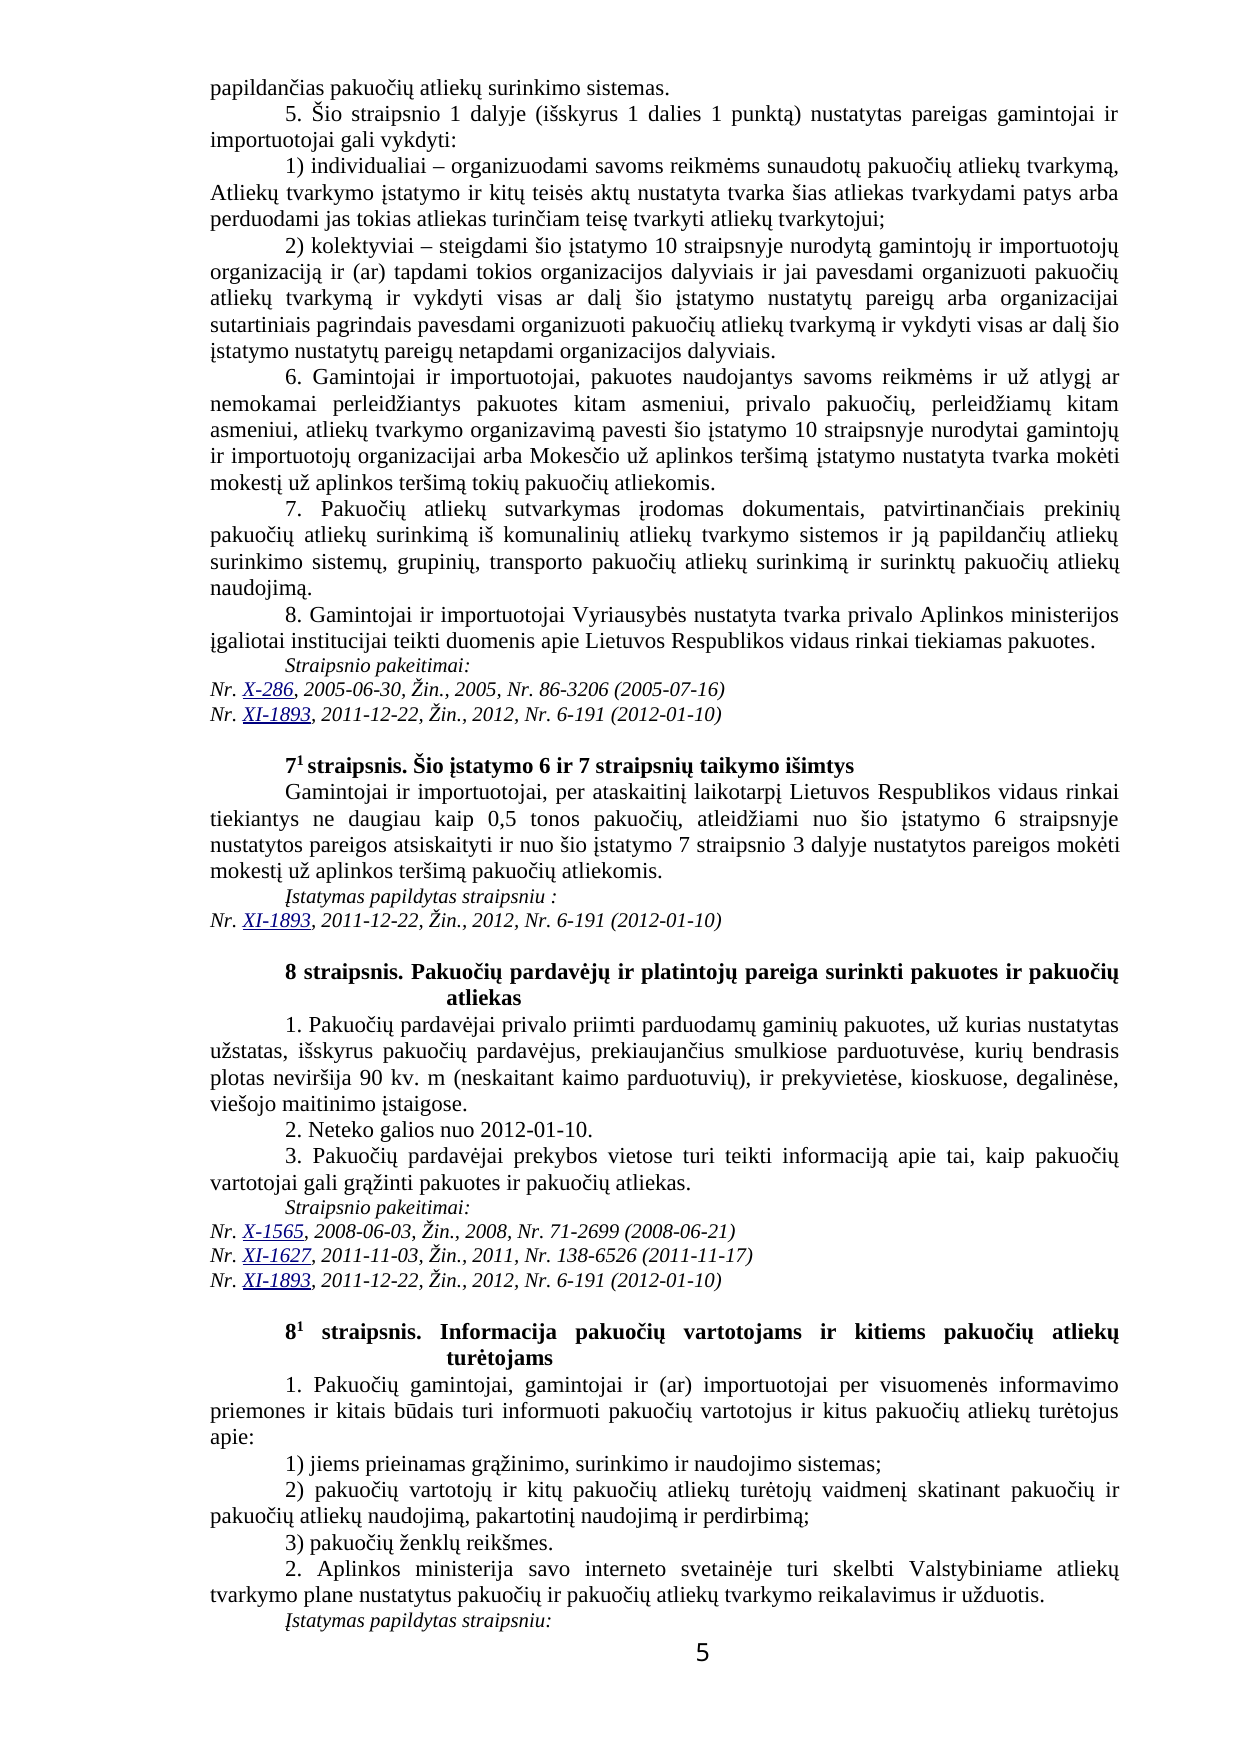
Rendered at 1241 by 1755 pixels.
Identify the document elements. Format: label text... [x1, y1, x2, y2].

text Įstatymas papildytas straipsniu: [210, 1608, 1120, 1632]
text 81 straipsnis. Informacija pakuočių vartotojams ir kitiems pakuočių atliekų turėtojams [285, 1318, 1120, 1371]
text 3) pakuočių ženklų reikšmes. [210, 1529, 1120, 1555]
text 2) kolektyviai – steigdami šio įstatymo 10 straipsnyje nurodytą gamintojų ir importuotojų organizaciją ir (ar) tapdami tokios organizacijos dalyviais ir jai pavesdami organizuoti pakuočių atliekų tvarkymą ir vykdyti visas ar dalį šio įstatymo nustatytų pareigų arba organizacijai sutartiniais pagrindais pavesdami organizuoti pakuočių atliekų tvarkymą ir vykdyti visas ar dalį šio įstatymo nustatytų pareigų netapdami organizacijos dalyviais. [210, 232, 1120, 363]
text 1) individualiai – organizuodami savoms reikmėms sunaudotų pakuočių atliekų tvarkymą, Atliekų tvarkymo įstatymo ir kitų teisės aktų nustatyta tvarka šias atliekas tvarkydami patys arba perduodami jas tokias atliekas turinčiam teisę tvarkyti atliekų tvarkytojui; [210, 153, 1120, 232]
text Straipsnio pakeitimai: [210, 1195, 1120, 1219]
text 1. Pakuočių gamintojai, gamintojai ir (ar) importuotojai per visuomenės informavimo priemones ir kitais būdais turi informuoti pakuočių vartotojus ir kitus pakuočių atliekų turėtojus apie: [210, 1371, 1120, 1450]
text Gamintojai ir importuotojai, per ataskaitinį laikotarpį Lietuvos Respublikos vidaus rinkai tiekiantys ne daugiau kaip 0,5 tonos pakuočių, atleidžiami nuo šio įstatymo 6 straipsnyje nustatytos pareigos atsiskaityti ir nuo šio įstatymo 7 straipsnio 3 dalyje nustatytos pareigos mokėti mokestį už aplinkos teršimą pakuočių atliekomis. [210, 778, 1120, 884]
text Nr. XI-1893, 2011-12-22, Žin., 2012, Nr. 6-191 (2012-01-10) [210, 908, 1120, 932]
text 3. Pakuočių pardavėjai prekybos vietose turi teikti informaciją apie tai, kaip pakuočių vartotojai gali grąžinti pakuotes ir pakuočių atliekas. [210, 1143, 1120, 1195]
text Nr. X-286, 2005-06-30, Žin., 2005, Nr. 86-3206 (2005-07-16) [210, 677, 1120, 701]
text Straipsnio pakeitimai: [210, 653, 1120, 677]
text 8. Gamintojai ir importuotojai Vyriausybės nustatyta tvarka privalo Aplinkos ministerijos įgaliotai institucijai teikti duomenis apie Lietuvos Respublikos vidaus rinkai tiekiamas pakuotes. [210, 601, 1120, 653]
text Nr. X-1565, 2008-06-03, Žin., 2008, Nr. 71-2699 (2008-06-21) [210, 1219, 1120, 1243]
text 1) jiems prieinamas grąžinimo, surinkimo ir naudojimo sistemas; [210, 1450, 1120, 1476]
text 71 straipsnis. Šio įstatymo 6 ir 7 straipsnių taikymo išimtys [210, 752, 1120, 778]
subtitle 8 straipsnis. Pakuočių pardavėjų ir platintojų pareiga surinkti pakuotes ir pakuočių atliekas [285, 958, 1120, 1011]
text 2. Aplinkos ministerija savo interneto svetainėje turi skelbti Valstybiniame atliekų tvarkymo plane nustatytus pakuočių ir pakuočių atliekų tvarkymo reikalavimus ir užduotis. [210, 1555, 1120, 1608]
text Įstatymas papildytas straipsniu : [210, 884, 1120, 908]
text 7. Pakuočių atliekų sutvarkymas įrodomas dokumentais, patvirtinančiais prekinių pakuočių atliekų surinkimą iš komunalinių atliekų tvarkymo sistemos ir ją papildančių atliekų surinkimo sistemų, grupinių, transporto pakuočių atliekų surinkimą ir surinktų pakuočių atliekų naudojimą. [210, 495, 1120, 601]
text 2. Neteko galios nuo 2012-01-10. [210, 1116, 1120, 1143]
text Nr. XI-1893, 2011-12-22, Žin., 2012, Nr. 6-191 (2012-01-10) [210, 701, 1120, 726]
text 5. Šio straipsnio 1 dalyje (išskyrus 1 dalies 1 punktą) nustatytas pareigas gamintojai ir importuotojai gali vykdyti: [210, 100, 1120, 153]
text 1. Pakuočių pardavėjai privalo priimti parduodamų gaminių pakuotes, už kurias nustatytas užstatas, išskyrus pakuočių pardavėjus, prekiaujančius smulkiose parduotuvėse, kurių bendrasis plotas neviršija 90 kv. m (neskaitant kaimo parduotuvių), ir prekyvietėse, kioskuose, degalinėse, viešojo maitinimo įstaigose. [210, 1011, 1120, 1116]
text Nr. XI-1627, 2011-11-03, Žin., 2011, Nr. 138-6526 (2011-11-17) [210, 1243, 1120, 1267]
text 6. Gamintojai ir importuotojai, pakuotes naudojantys savoms reikmėms ir už atlygį ar nemokamai perleidžiantys pakuotes kitam asmeniui, privalo pakuočių, perleidžiamų kitam asmeniui, atliekų tvarkymo organizavimą pavesti šio įstatymo 10 straipsnyje nurodytai gamintojų ir importuotojų organizacijai arba Mokesčio už aplinkos teršimą įstatymo nustatyta tvarka mokėti mokestį už aplinkos teršimą tokių pakuočių atliekomis. [210, 363, 1120, 495]
text Nr. XI-1893, 2011-12-22, Žin., 2012, Nr. 6-191 (2012-01-10) [210, 1267, 1120, 1292]
text papildančias pakuočių atliekų surinkimo sistemas. [210, 73, 1120, 100]
text 2) pakuočių vartotojų ir kitų pakuočių atliekų turėtojų vaidmenį skatinant pakuočių ir pakuočių atliekų naudojimą, pakartotinį naudojimą ir perdirbimą; [210, 1476, 1120, 1529]
